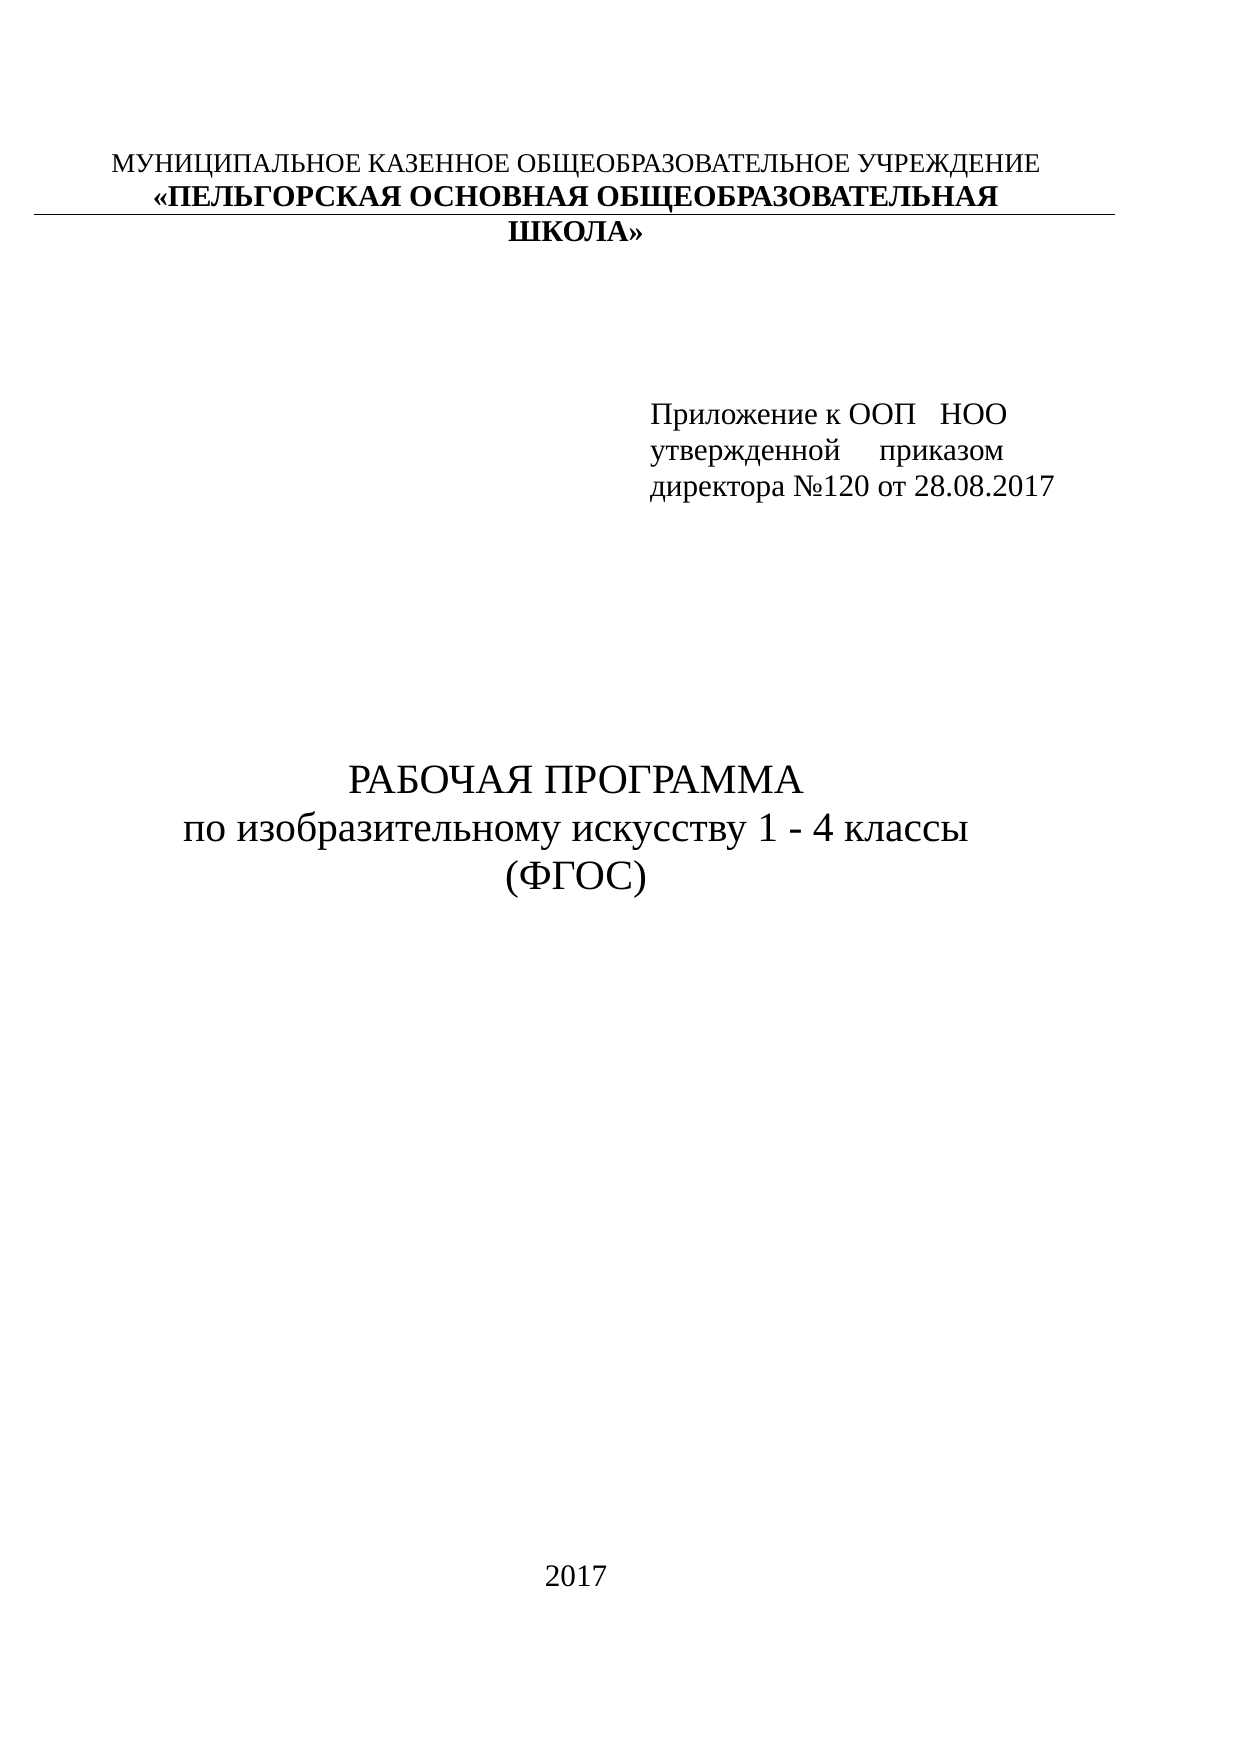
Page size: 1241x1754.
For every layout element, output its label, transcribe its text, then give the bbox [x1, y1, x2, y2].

text утвержденной приказом [88, 431, 1063, 467]
text Приложение к ООП НОО [88, 395, 1063, 431]
text 2017 [88, 1557, 1063, 1593]
text (ФГОС) [88, 850, 1063, 898]
text МУНИЦИПАЛЬНОЕ КАЗЕННОЕ ОБЩЕОБРАЗОВАТЕЛЬНОЕ УЧРЕЖДЕНИЕ [88, 147, 1063, 178]
text директора №120 от 28.08.2017 [88, 467, 1063, 503]
text ШКОЛА» [88, 215, 1063, 247]
text РАБОЧАЯ ПРОГРАММА [88, 754, 1063, 802]
text по изобразительному искусству 1 - 4 классы [88, 802, 1063, 850]
text «ПЕЛЬГОРСКАЯ ОСНОВНАЯ ОБЩЕОБРАЗОВАТЕЛЬНАЯ [88, 178, 1063, 214]
